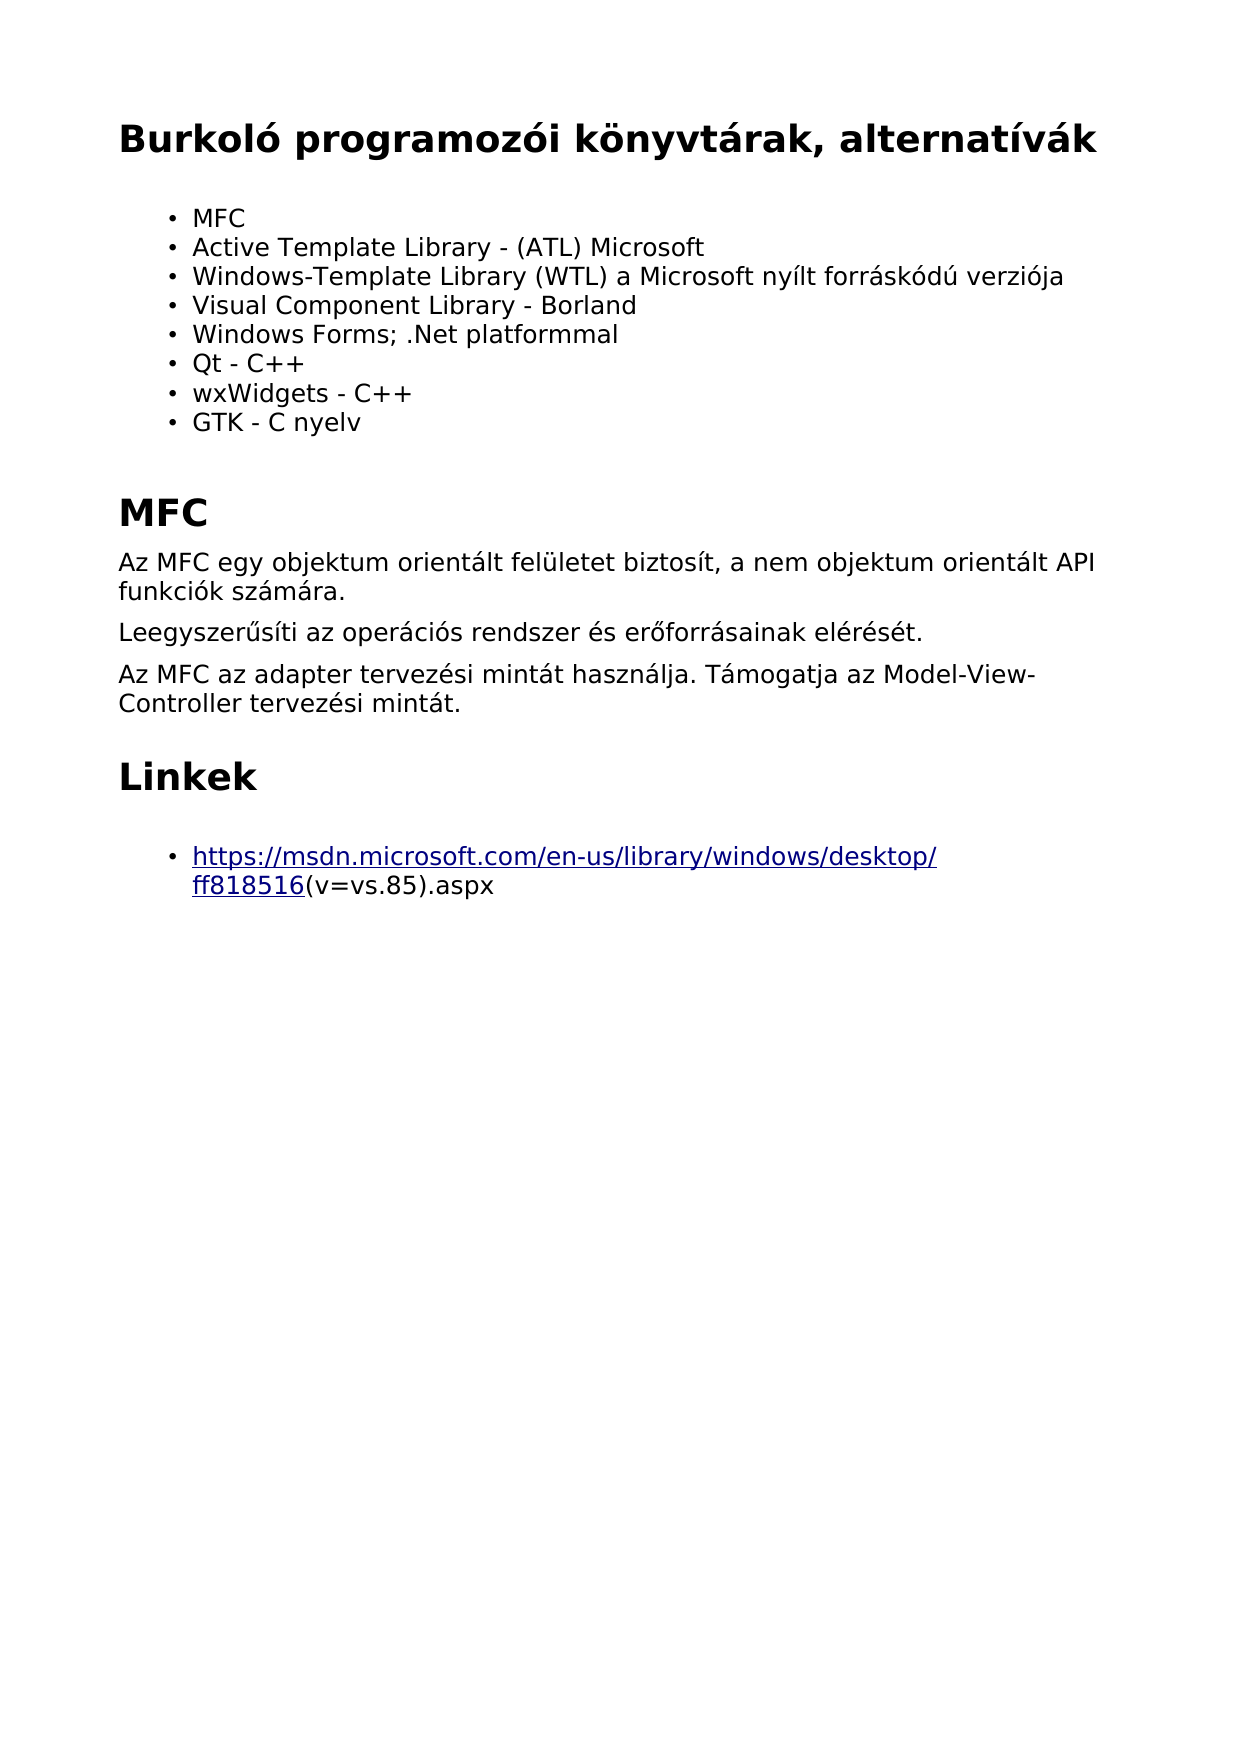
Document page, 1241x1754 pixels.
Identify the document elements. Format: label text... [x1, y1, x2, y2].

list Visual Component Library - Borland [177, 291, 1122, 320]
subtitle Linkek [118, 756, 1122, 800]
list Qt - C++ [177, 349, 1122, 379]
subtitle MFC [118, 492, 1122, 535]
subtitle Burkoló programozói könyvtárak, alternatívák [118, 118, 1122, 162]
list Active Template Library - (ATL) Microsoft [177, 233, 1122, 262]
list wxWidgets - C++ [177, 379, 1122, 408]
list GTK - C nyelv [177, 408, 1122, 437]
text Az MFC az adapter tervezési mintát használja. Támogatja az Model-View-Controller tervezési mintát. [118, 660, 1122, 718]
list MFC [177, 204, 1122, 233]
text Leegyszerűsíti az operációs rendszer és erőforrásainak elérését. [118, 618, 1122, 648]
text Az MFC egy objektum orientált felületet biztosít, a nem objektum orientált API funkciók számára. [118, 548, 1122, 606]
list Windows Forms; .Net platformmal [177, 320, 1122, 349]
list https://msdn.microsoft.com/en-us/library/windows/desktop/ff818516(v=vs.85).aspx [177, 842, 1122, 900]
list Windows-Template Library (WTL) a Microsoft nyílt forráskódú verziója [177, 262, 1122, 291]
